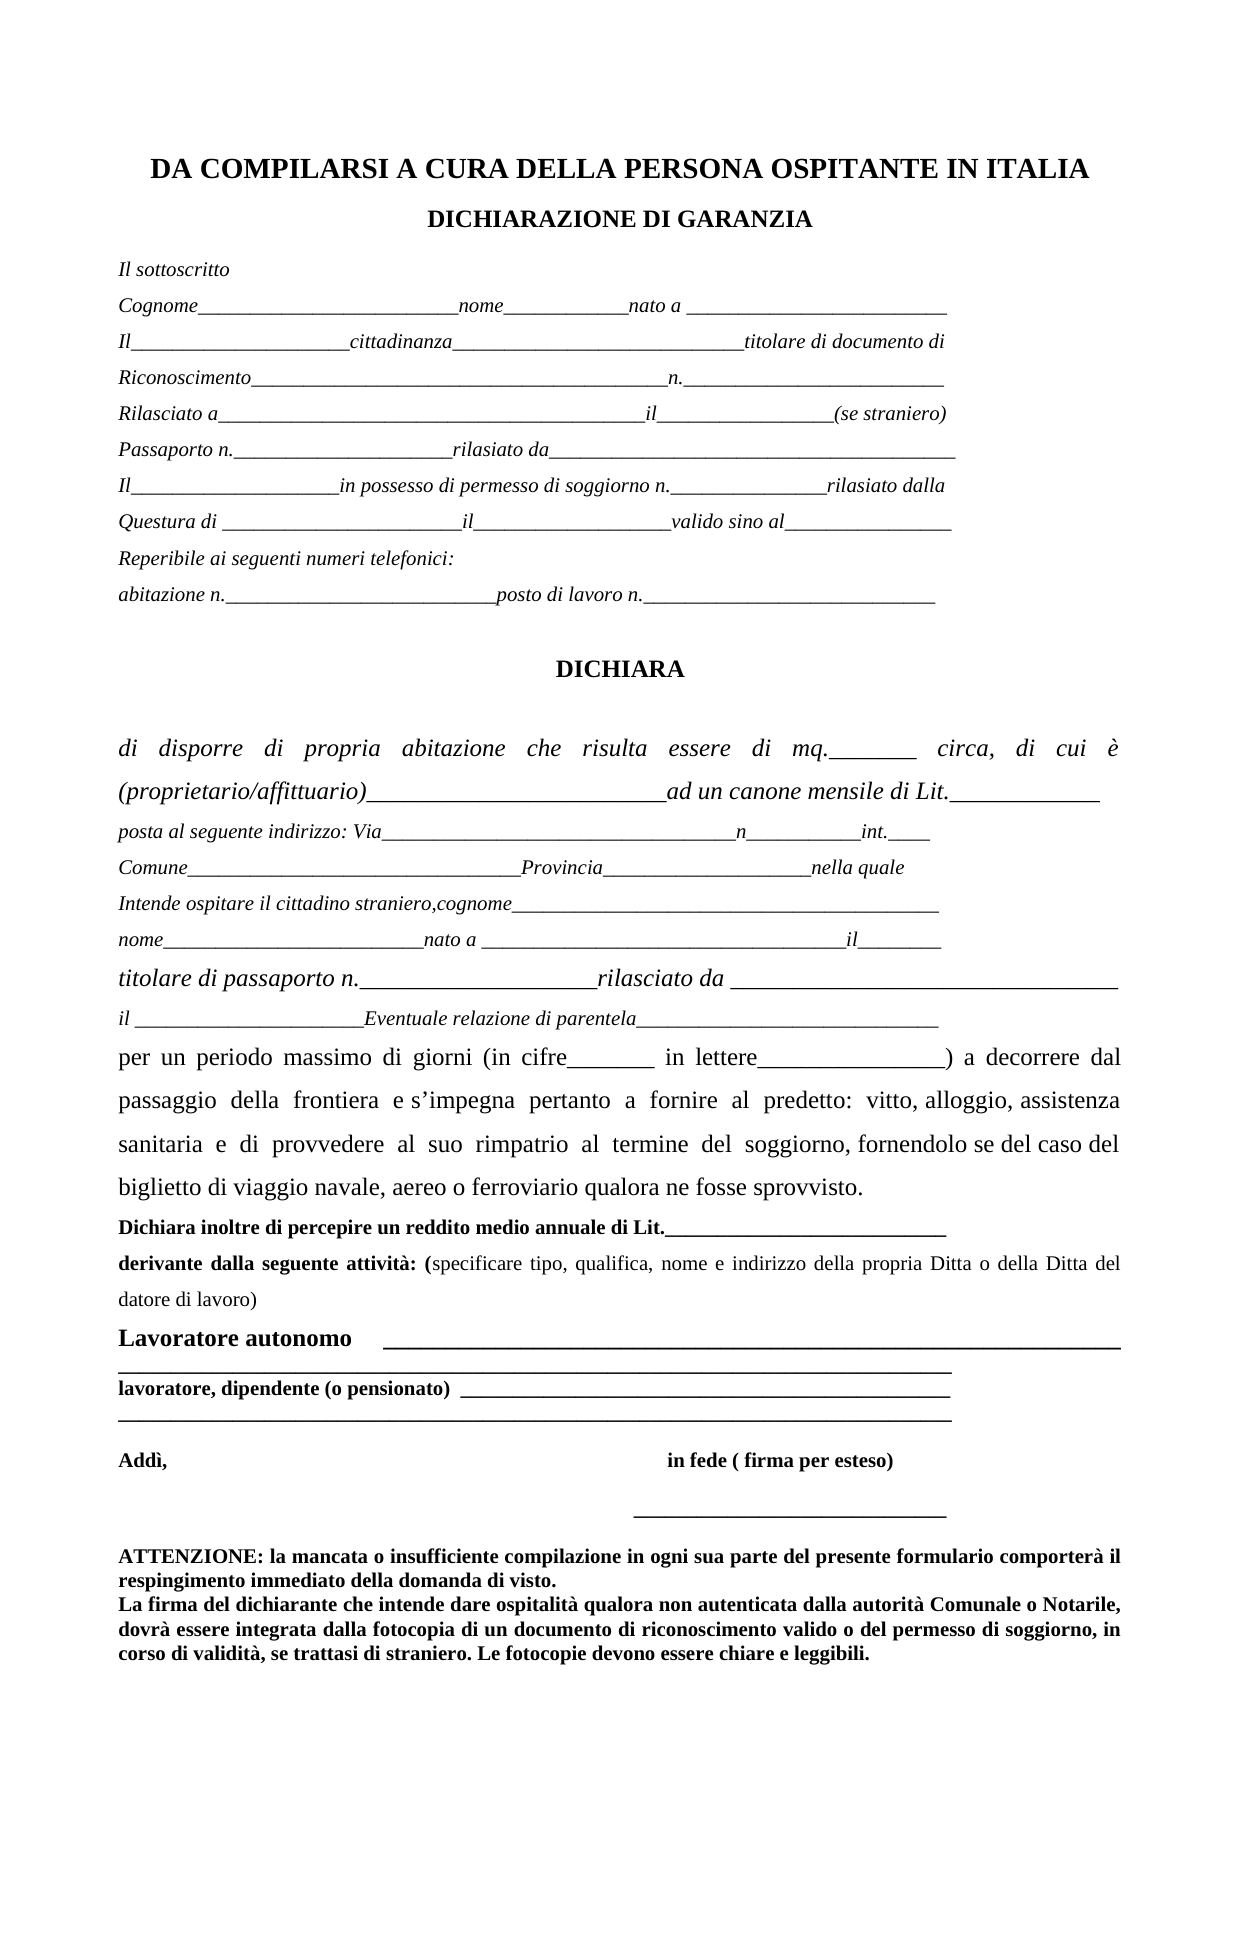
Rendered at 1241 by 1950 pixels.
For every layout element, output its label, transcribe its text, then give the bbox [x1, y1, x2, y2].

text derivante dalla seguente attività: (specificare tipo, qualifica, nome e indirizzo della propria Ditta o della Ditta del datore di lavoro) [118, 1251, 1122, 1311]
subtitle DICHIARA [118, 654, 1122, 682]
text Rilasciato a_________________________________________il_________________(se straniero) [118, 401, 1122, 425]
text Reperibile ai seguenti numeri telefonici: [118, 546, 1122, 569]
subtitle Lavoratore autonomo ___________________________________________________________ [118, 1323, 1122, 1352]
text Addì, in fede ( firma per esteso) [118, 1448, 1122, 1472]
text Il sottoscritto [118, 257, 1122, 281]
text Dichiara inoltre di percepire un reddito medio annuale di Lit.___________________________ [118, 1215, 1122, 1239]
text Passaporto n._____________________rilasiato da_______________________________________ [118, 437, 1122, 461]
text abitazione n.__________________________posto di lavoro n.____________________________ [118, 582, 1122, 606]
subtitle DICHIARAZIONE DI GARANZIA [118, 204, 1122, 233]
text ______________________________ [118, 1496, 1122, 1520]
text ________________________________________________________________________________ [118, 1400, 1122, 1424]
text di disporre di propria abitazione che risulta essere di mq._______ circa, di cui è (proprietario/affittuario)________________________ad un canone mensile di Lit.____________ [118, 733, 1122, 805]
text ________________________________________________________________________________ [118, 1352, 1122, 1376]
text titolare di passaporto n.___________________rilasciato da _______________________________ [118, 963, 1122, 992]
text il ______________________Eventuale relazione di parentela_____________________________ [118, 1006, 1122, 1030]
text Riconoscimento________________________________________n._________________________ [118, 365, 1122, 389]
text ATTENZIONE: la mancata o insufficiente compilazione in ogni sua parte del presente formulario comporterà il respingimento immediato della domanda di visto. [118, 1544, 1122, 1592]
text La firma del dichiarante che intende dare ospitalità qualora non autenticata dalla autorità Comunale o Notarile, dovrà essere integrata dalla fotocopia di un documento di riconoscimento valido o del permesso di soggiorno, in corso di validità, se trattasi di straniero. Le fotocopie devono essere chiare e leggibili. [118, 1592, 1122, 1664]
text Comune________________________________Provincia____________________nella quale [118, 855, 1122, 879]
text Cognome_________________________nome____________nato a _________________________ [118, 293, 1122, 317]
text Il____________________in possesso di permesso di soggiorno n._______________rilasiato dalla [118, 473, 1122, 497]
text posta al seguente indirizzo: Via__________________________________n___________int.____ [118, 819, 1122, 843]
text Il_____________________cittadinanza____________________________titolare di documento di [118, 329, 1122, 353]
text nome_________________________nato a ___________________________________il________ [118, 927, 1122, 951]
text lavoratore, dipendente (o pensionato) _______________________________________________ [118, 1376, 1122, 1400]
text Questura di _______________________il___________________valido sino al________________ [118, 509, 1122, 533]
text per un periodo massimo di giorni (in cifre_______ in lettere_______________) a decorrere dal passaggio della frontiera e s’impegna pertanto a fornire al predetto: vitto, alloggio, assistenza sanitaria e di provvedere al suo rimpatrio al termine del soggiorno, fornendolo se del caso del biglietto di viaggio navale, aereo o ferroviario qualora ne fosse sprovvisto. [118, 1042, 1122, 1201]
title DA COMPILARSI A CURA DELLA PERSONA OSPITANTE IN ITALIA [118, 152, 1122, 185]
text Intende ospitare il cittadino straniero,cognome_________________________________________ [118, 891, 1122, 915]
